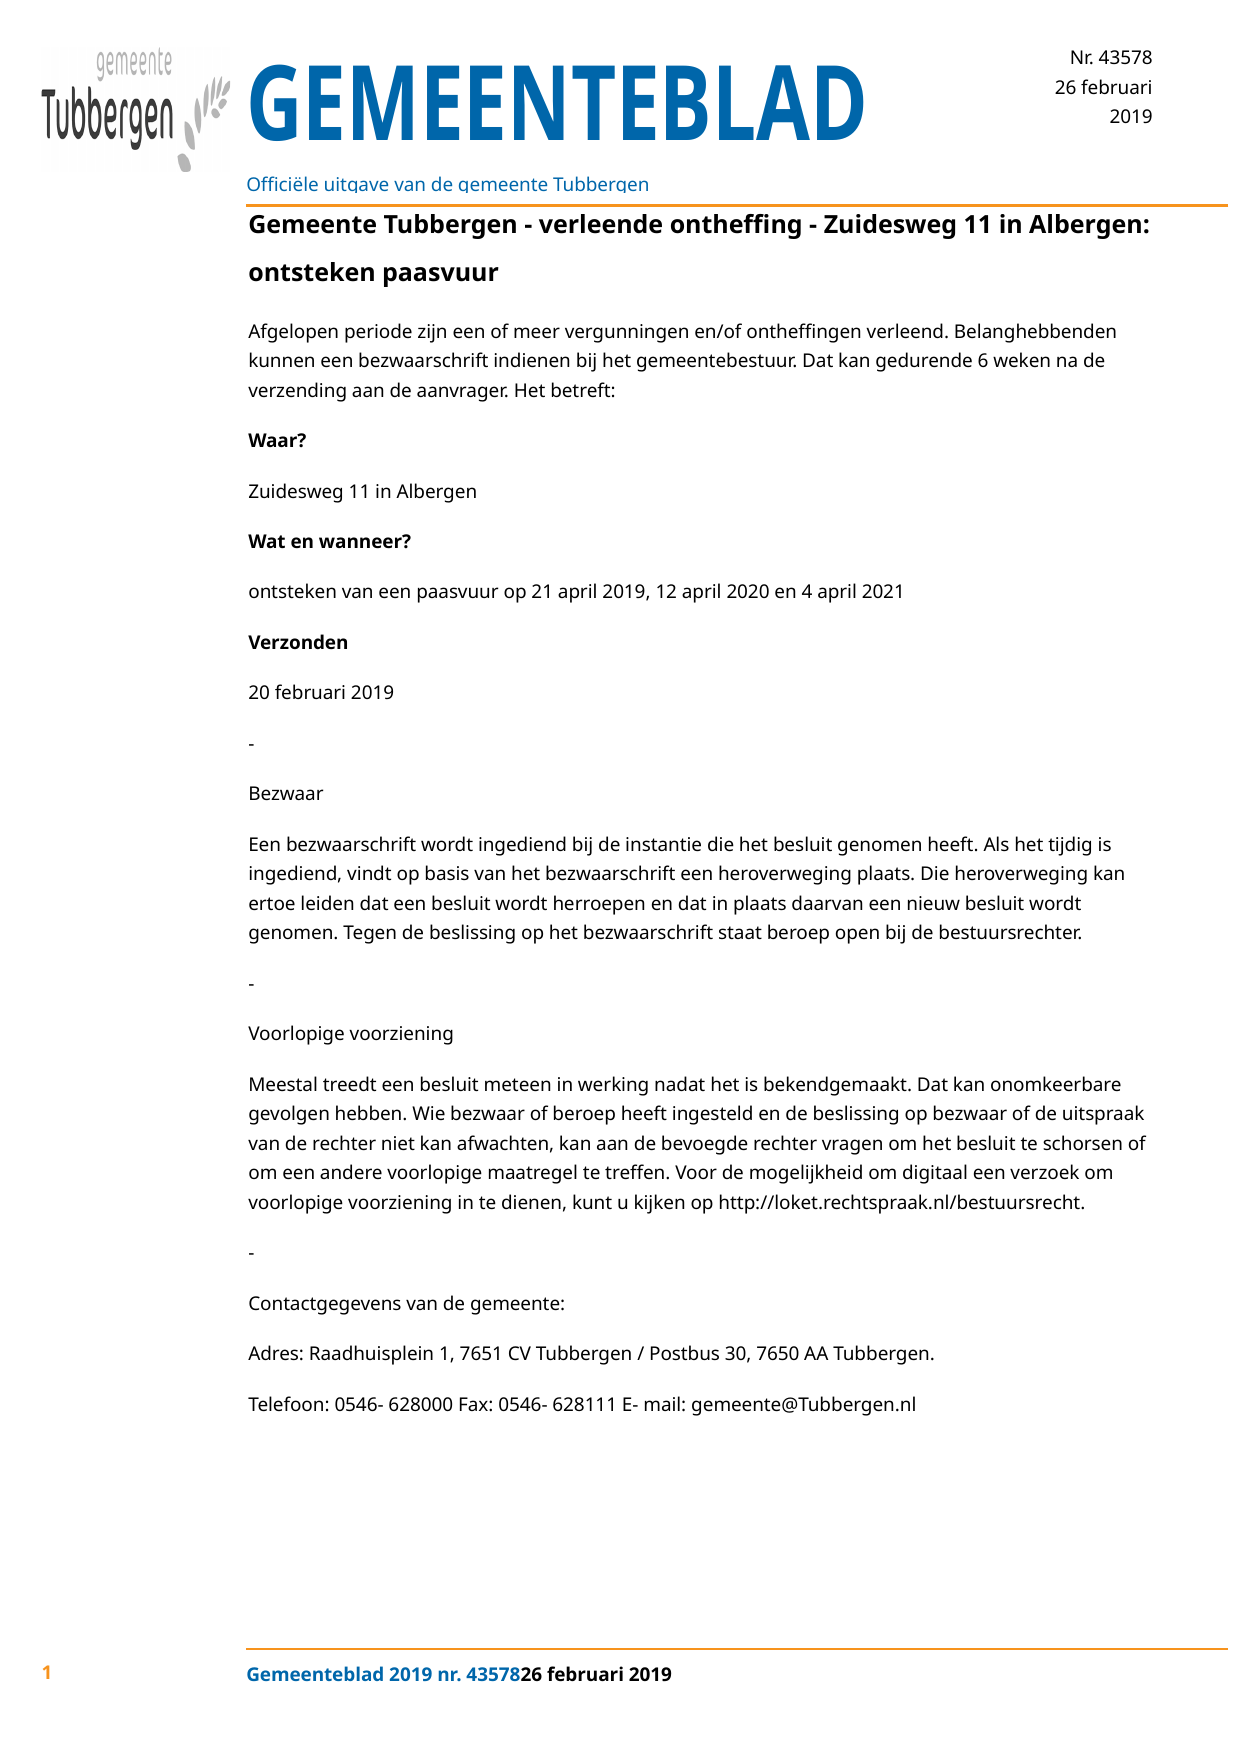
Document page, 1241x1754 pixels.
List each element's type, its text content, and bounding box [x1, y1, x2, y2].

picture [41, 47, 231, 172]
text Verzonden [248, 629, 1152, 655]
text Telefoon: 0546- 628000 Fax: 0546- 628111 E- mail: gemeente@Tubbergen.nl [248, 1391, 1152, 1417]
text - [248, 1239, 1152, 1265]
text - [248, 730, 1152, 756]
text Zuidesweg 11 in Albergen [248, 478, 1152, 504]
text Bezwaar [248, 780, 1152, 806]
text Adres: Raadhuisplein 1, 7651 CV Tubbergen / Postbus 30, 7650 AA Tubbergen. [248, 1340, 1152, 1366]
text Waar? [248, 427, 1152, 453]
text Gemeente Tubbergen - verleende ontheffing - Zuidesweg 11 in Albergen: ontsteken paasvuur [248, 207, 1152, 288]
text Contactgegevens van de gemeente: [248, 1290, 1152, 1316]
text - [248, 970, 1152, 996]
text 20 februari 2019 [248, 679, 1152, 705]
text Voorlopige voorziening [248, 1020, 1152, 1046]
text Een bezwaarschrift wordt ingediend bij de instantie die het besluit genomen heeft. Als het tijdig is ingediend, vindt op basis van het bezwaarschrift een heroverweging plaats. Die heroverweging kan ertoe leiden dat een besluit wordt herroepen en dat in plaats daarvan een nieuw besluit wordt genomen. Tegen de beslissing op het bezwaarschrift staat beroep open bij de bestuursrechter. [248, 831, 1152, 945]
text Wat en wanneer? [248, 528, 1152, 554]
text Afgelopen periode zijn een of meer vergunningen en/of ontheffingen verleend. Belanghebbenden kunnen een bezwaarschrift indienen bij het gemeentebestuur. Dat kan gedurende 6 weken na de verzending aan de aanvrager. Het betreft: [248, 318, 1152, 403]
text Meestal treedt een besluit meteen in werking nadat het is bekendgemaakt. Dat kan onomkeerbare gevolgen hebben. Wie bezwaar of beroep heeft ingesteld en de beslissing op bezwaar of de uitspraak van de rechter niet kan afwachten, kan aan de bevoegde rechter vragen om het besluit te schorsen of om een andere voorlopige maatregel te treffen. Voor de mogelijkheid om digitaal een verzoek om voorlopige voorziening in te dienen, kunt u kijken op http://loket.rechtspraak.nl/bestuursrecht. [248, 1071, 1152, 1215]
text ontsteken van een paasvuur op 21 april 2019, 12 april 2020 en 4 april 2021 [248, 579, 1152, 604]
